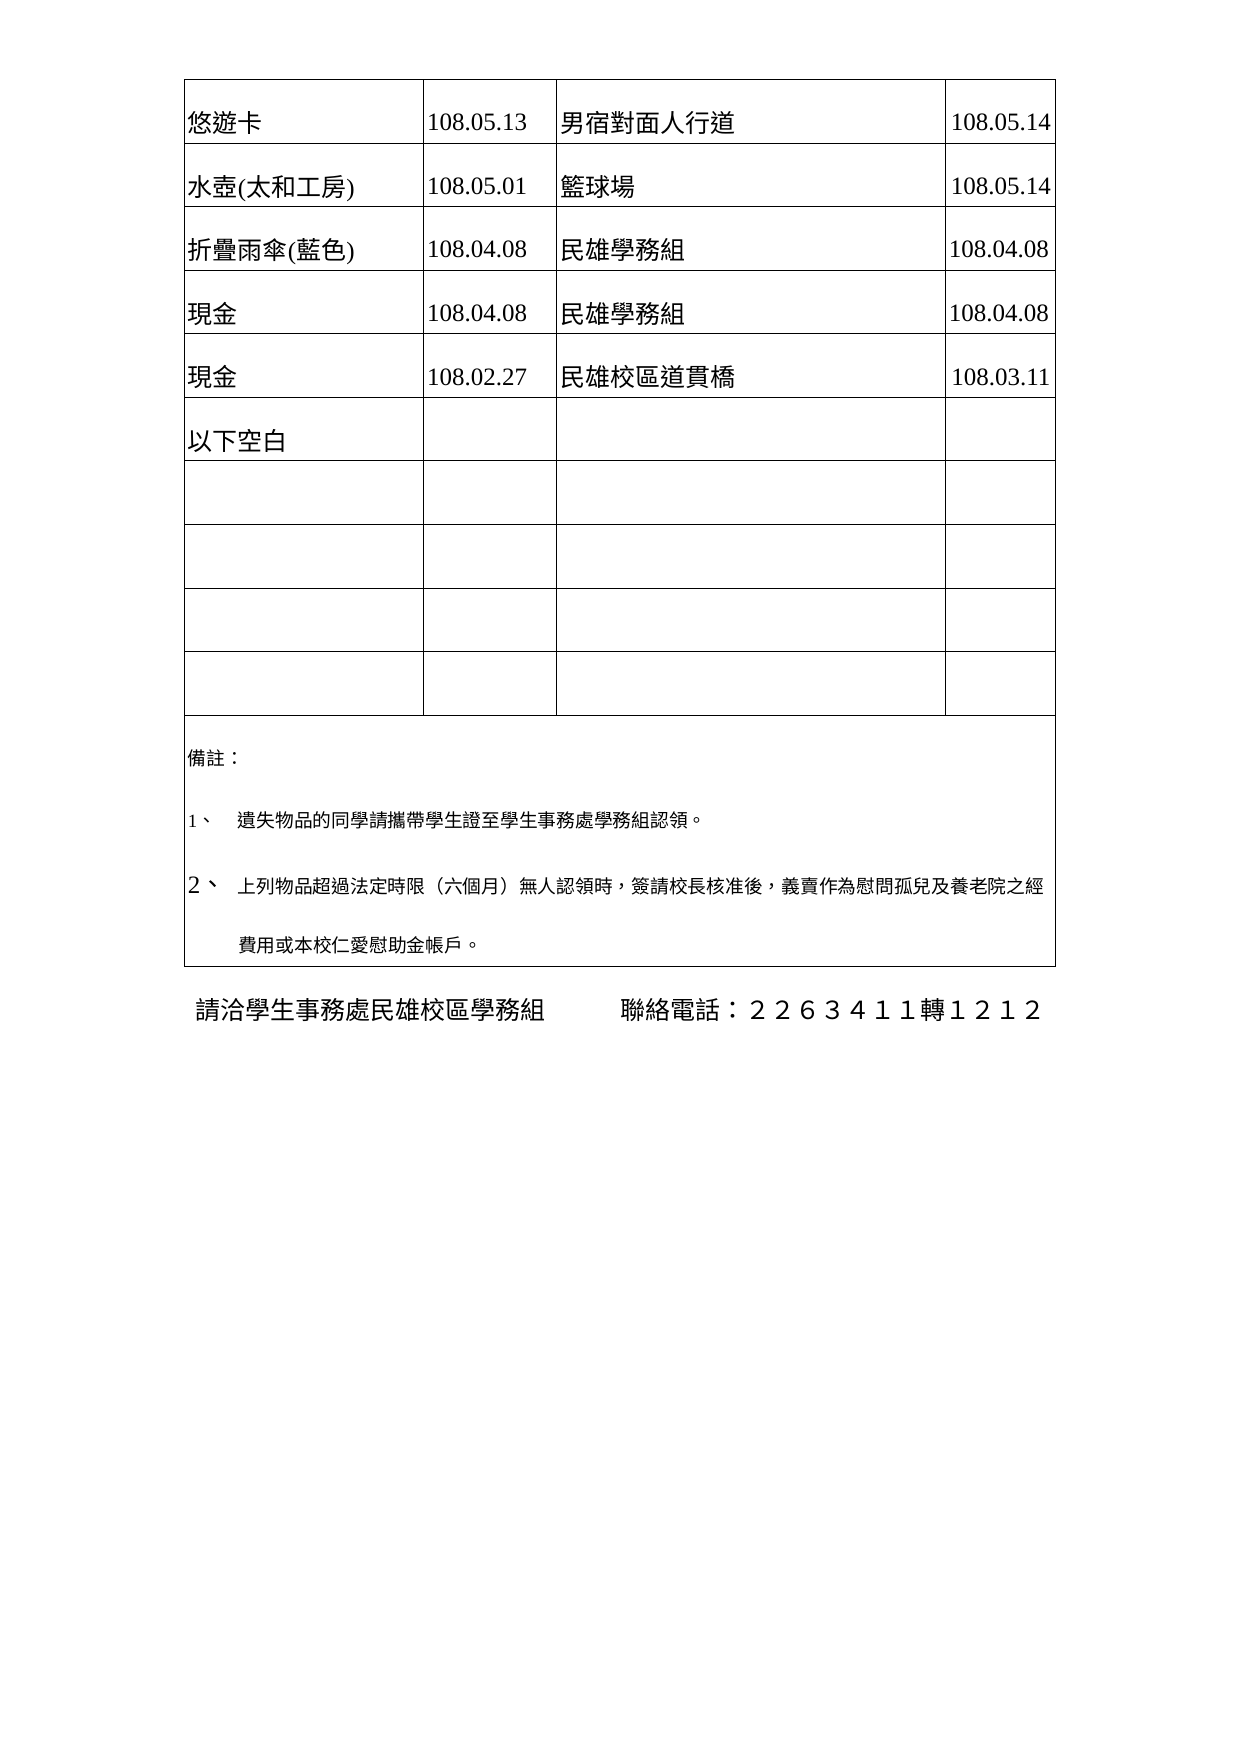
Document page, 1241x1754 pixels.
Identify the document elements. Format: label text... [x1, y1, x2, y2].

table_cell 108.05.13 [424, 80, 556, 143]
table_cell 108.04.08 [424, 207, 556, 270]
table_cell [424, 525, 556, 587]
table_cell 民雄學務組 [557, 207, 945, 270]
table_cell [185, 461, 423, 524]
table_cell [946, 398, 1055, 460]
table_cell [946, 652, 1055, 714]
table_cell [185, 525, 423, 587]
table_cell 108.04.08 [946, 207, 1055, 270]
table_cell [424, 461, 556, 524]
table_cell [946, 525, 1055, 587]
table_cell [946, 589, 1055, 651]
table_cell [424, 652, 556, 714]
table_cell [424, 589, 556, 651]
table_cell [557, 398, 945, 460]
table_cell [557, 461, 945, 524]
table_cell 悠遊卡 [185, 80, 423, 143]
table_cell 現金 [185, 271, 423, 333]
table_cell 108.04.08 [946, 271, 1055, 333]
table_cell 108.04.08 [424, 271, 556, 333]
table_cell 折疊雨傘(藍色) [185, 207, 423, 270]
table_cell [557, 525, 945, 587]
table_cell [424, 398, 556, 460]
table_cell 男宿對面人行道 [557, 80, 945, 143]
table_cell 備註： 遺失物品的同學請攜帶學生證至學生事務處學務組認領。 上列物品超過法定時限（六個月）無人認領時，簽請校長核准後，義賣作為慰問孤兒及養老院之經費用或本校仁愛慰助金帳戶。 [185, 716, 1055, 966]
table_cell 現金 [185, 334, 423, 397]
table_cell [557, 589, 945, 651]
table_cell 108.05.14 [946, 80, 1055, 143]
table_cell 108.03.11 [946, 334, 1055, 397]
table_cell 以下空白 [185, 398, 423, 460]
table_cell 108.02.27 [424, 334, 556, 397]
table_cell 籃球場 [557, 144, 945, 206]
table_cell 民雄校區道貫橋 [557, 334, 945, 397]
table_cell [946, 461, 1055, 524]
text 請洽學生事務處民雄校區學務組 聯絡電話：２２６３４１１轉１２１２ [187, 967, 1053, 1029]
table_cell 108.05.14 [946, 144, 1055, 206]
table_cell 108.05.01 [424, 144, 556, 206]
table_cell [557, 652, 945, 714]
table_cell 水壺(太和工房) [185, 144, 423, 206]
table_cell 民雄學務組 [557, 271, 945, 333]
table_cell [185, 652, 423, 714]
table_cell [185, 589, 423, 651]
